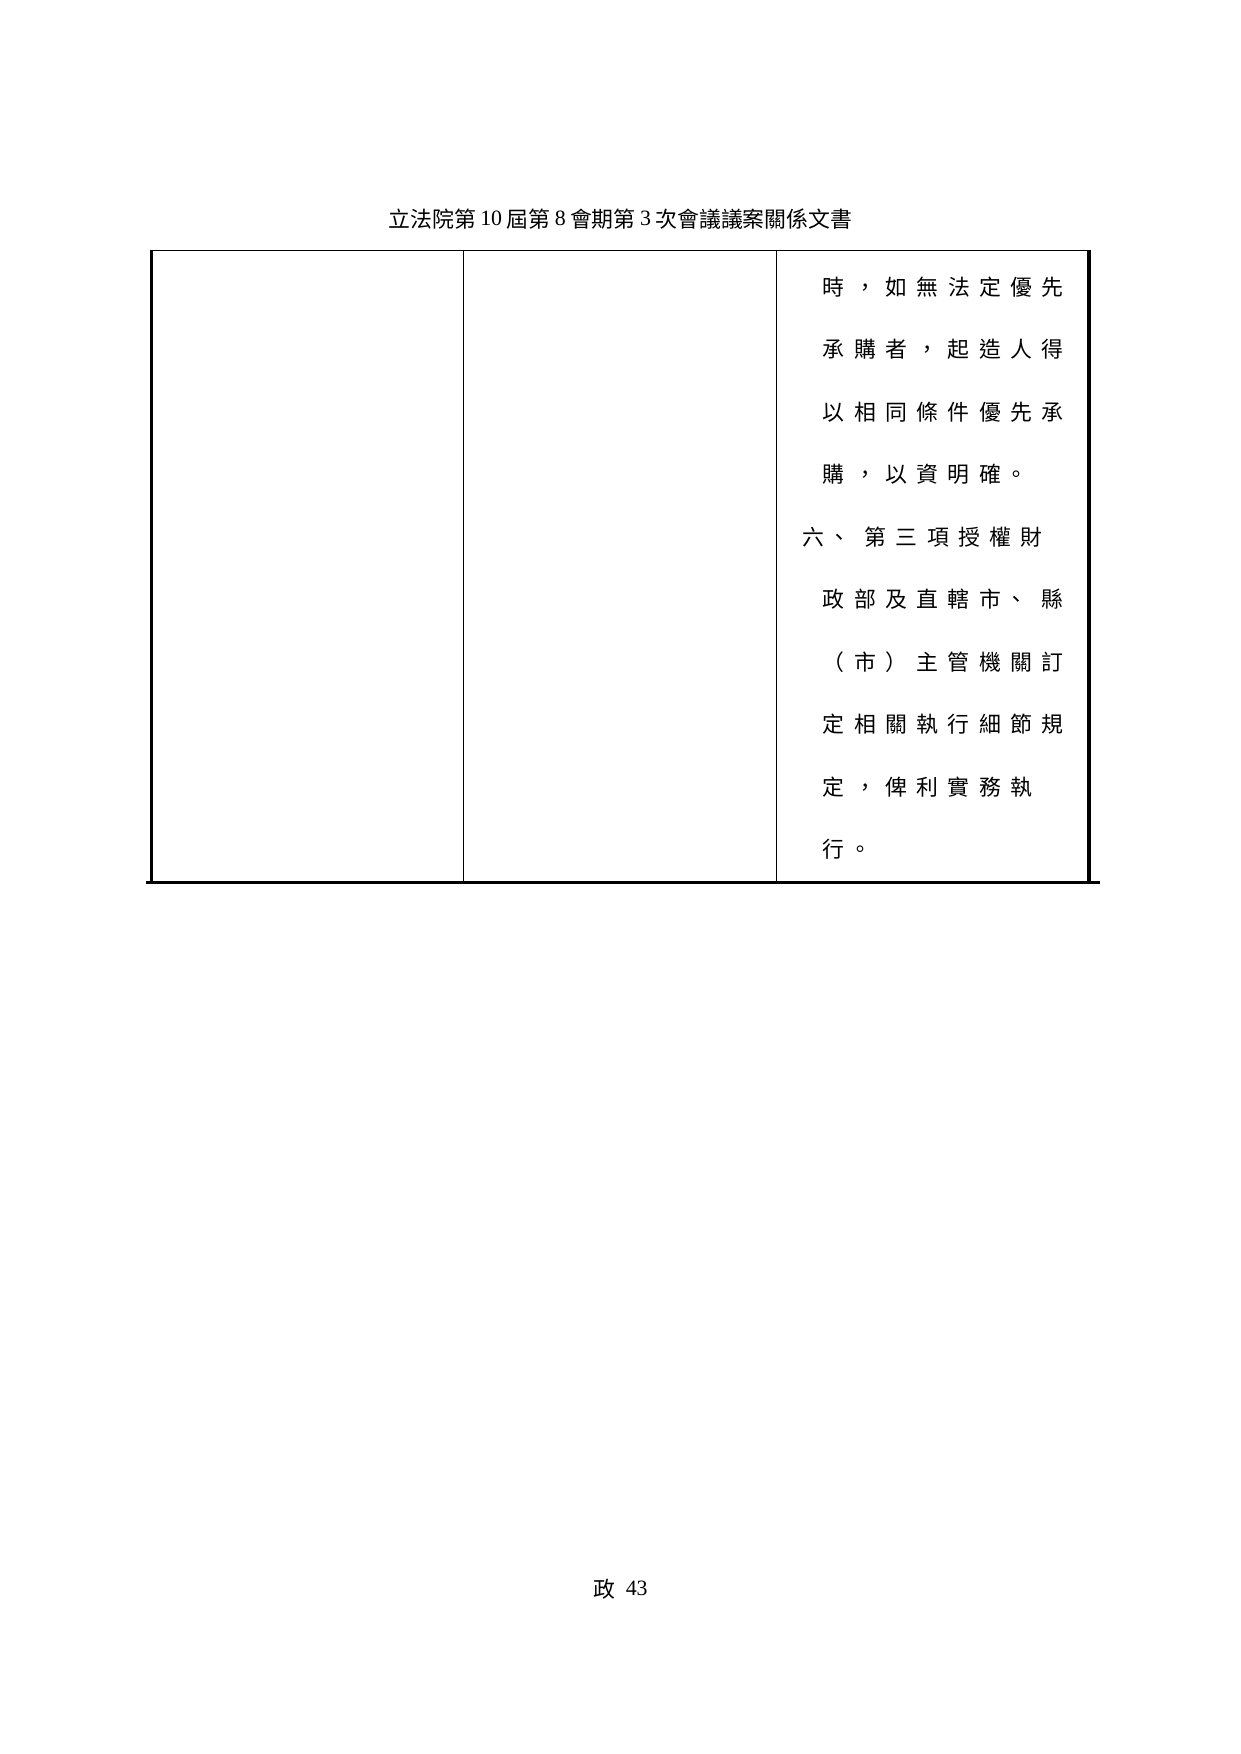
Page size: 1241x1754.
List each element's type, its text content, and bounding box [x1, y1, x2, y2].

table_cell [153, 251, 463, 881]
table_cell [464, 251, 776, 881]
table_cell 時，如無法定優先承購者，起造人得以相同條件優先承購，以資明確。 六、第三項授權財政部及直轄市、縣（市）主管機關訂定相關執行細節規定，俾利實務執行。 [777, 251, 1087, 881]
